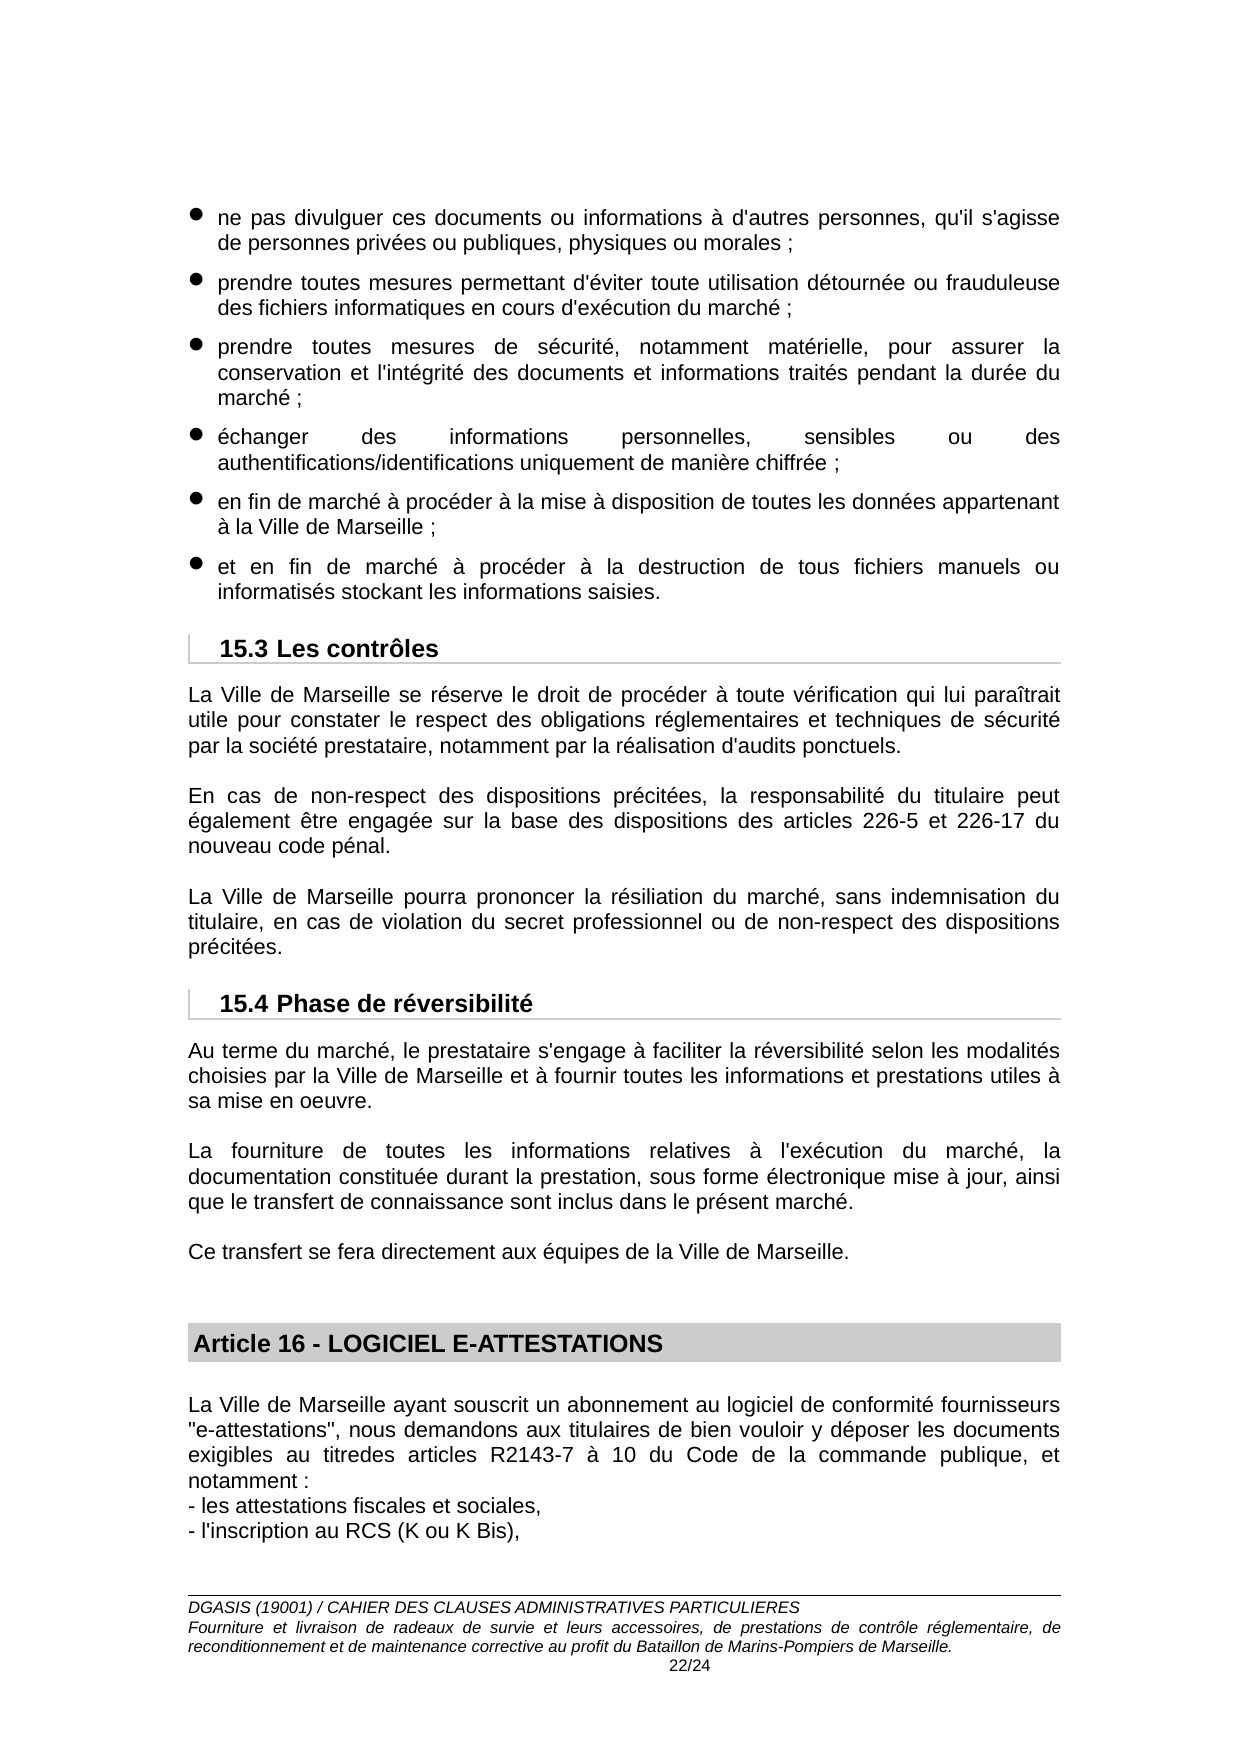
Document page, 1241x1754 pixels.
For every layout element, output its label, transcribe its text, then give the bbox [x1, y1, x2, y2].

list ne pas divulguer ces documents ou informations à d'autres personnes, qu'il s'agisse de personnes privées ou publiques, physiques ou morales ; [188, 204, 1061, 255]
subtitle Phase de réversibilité [190, 989, 1061, 1018]
subtitle Les contrôles [190, 634, 1061, 662]
text La fourniture de toutes les informations relatives à l'exécution du marché, la documentation constituée durant la prestation, sous forme électronique mise à jour, ainsi que le transfert de connaissance sont inclus dans le présent marché. [188, 1138, 1061, 1214]
list et en fin de marché à procéder à la destruction de tous fichiers manuels ou informatisés stockant les informations saisies. [188, 554, 1061, 604]
text En cas de non-respect des dispositions précitées, la responsabilité du titulaire peut également être engagée sur la base des dispositions des articles 226-5 et 226-17 du nouveau code pénal. [188, 783, 1061, 859]
text La Ville de Marseille ayant souscrit un abonnement au logiciel de conformité fournisseurs "e-attestations", nous demandons aux titulaires de bien vouloir y déposer les documents exigibles au titredes articles R2143-7 à 10 du Code de la commande publique, et notamment : [188, 1392, 1061, 1493]
text Au terme du marché, le prestataire s'engage à faciliter la réversibilité selon les modalités choisies par la Ville de Marseille et à fournir toutes les informations et prestations utiles à sa mise en oeuvre. [188, 1037, 1061, 1113]
list en fin de marché à procéder à la mise à disposition de toutes les données appartenant à la Ville de Marseille ; [188, 489, 1061, 539]
text La Ville de Marseille pourra prononcer la résiliation du marché, sans indemnisation du titulaire, en cas de violation du secret professionnel ou de non-respect des dispositions précitées. [188, 884, 1061, 959]
list prendre toutes mesures permettant d'éviter toute utilisation détournée ou frauduleuse des fichiers informatiques en cours d'exécution du marché ; [188, 269, 1061, 320]
text Ce transfert se fera directement aux équipes de la Ville de Marseille. [188, 1239, 1061, 1264]
text - les attestations fiscales et sociales, [188, 1493, 1061, 1518]
list échanger des informations personnelles, sensibles ou des authentifications/identifications uniquement de manière chiffrée ; [188, 424, 1061, 474]
list prendre toutes mesures de sécurité, notamment matérielle, pour assurer la conservation et l'intégrité des documents et informations traités pendant la durée du marché ; [188, 334, 1061, 410]
subtitle LOGICIEL E-ATTESTATIONS [190, 1326, 1059, 1360]
text La Ville de Marseille se réserve le droit de procéder à toute vérification qui lui paraîtrait utile pour constater le respect des obligations réglementaires et techniques de sécurité par la société prestataire, notamment par la réalisation d'audits ponctuels. [188, 682, 1061, 758]
text - l'inscription au RCS (K ou K Bis), [188, 1518, 1061, 1543]
